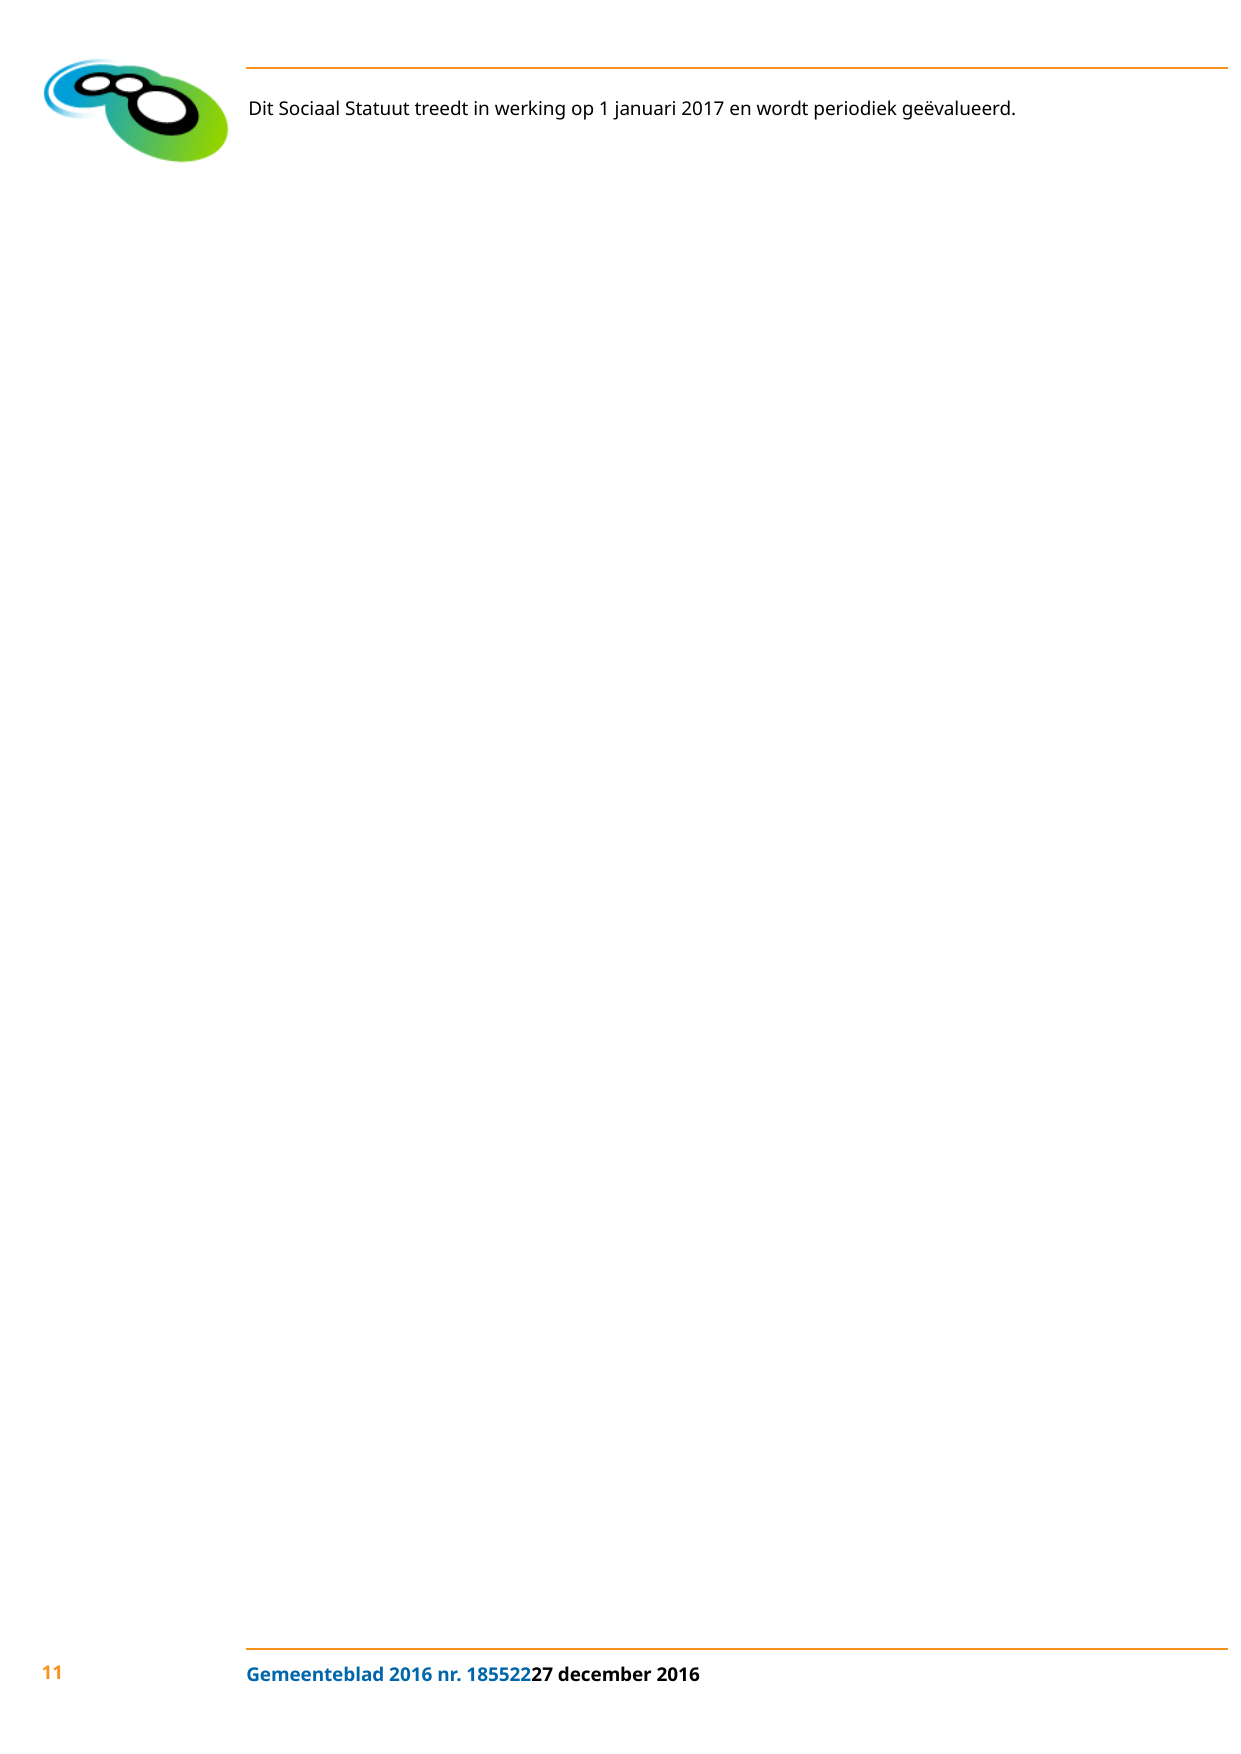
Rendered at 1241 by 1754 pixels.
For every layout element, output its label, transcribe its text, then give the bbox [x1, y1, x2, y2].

picture [41, 47, 231, 172]
text Dit Sociaal Statuut treedt in werking op 1 januari 2017 en wordt periodiek geëvalueerd. [248, 95, 1152, 121]
